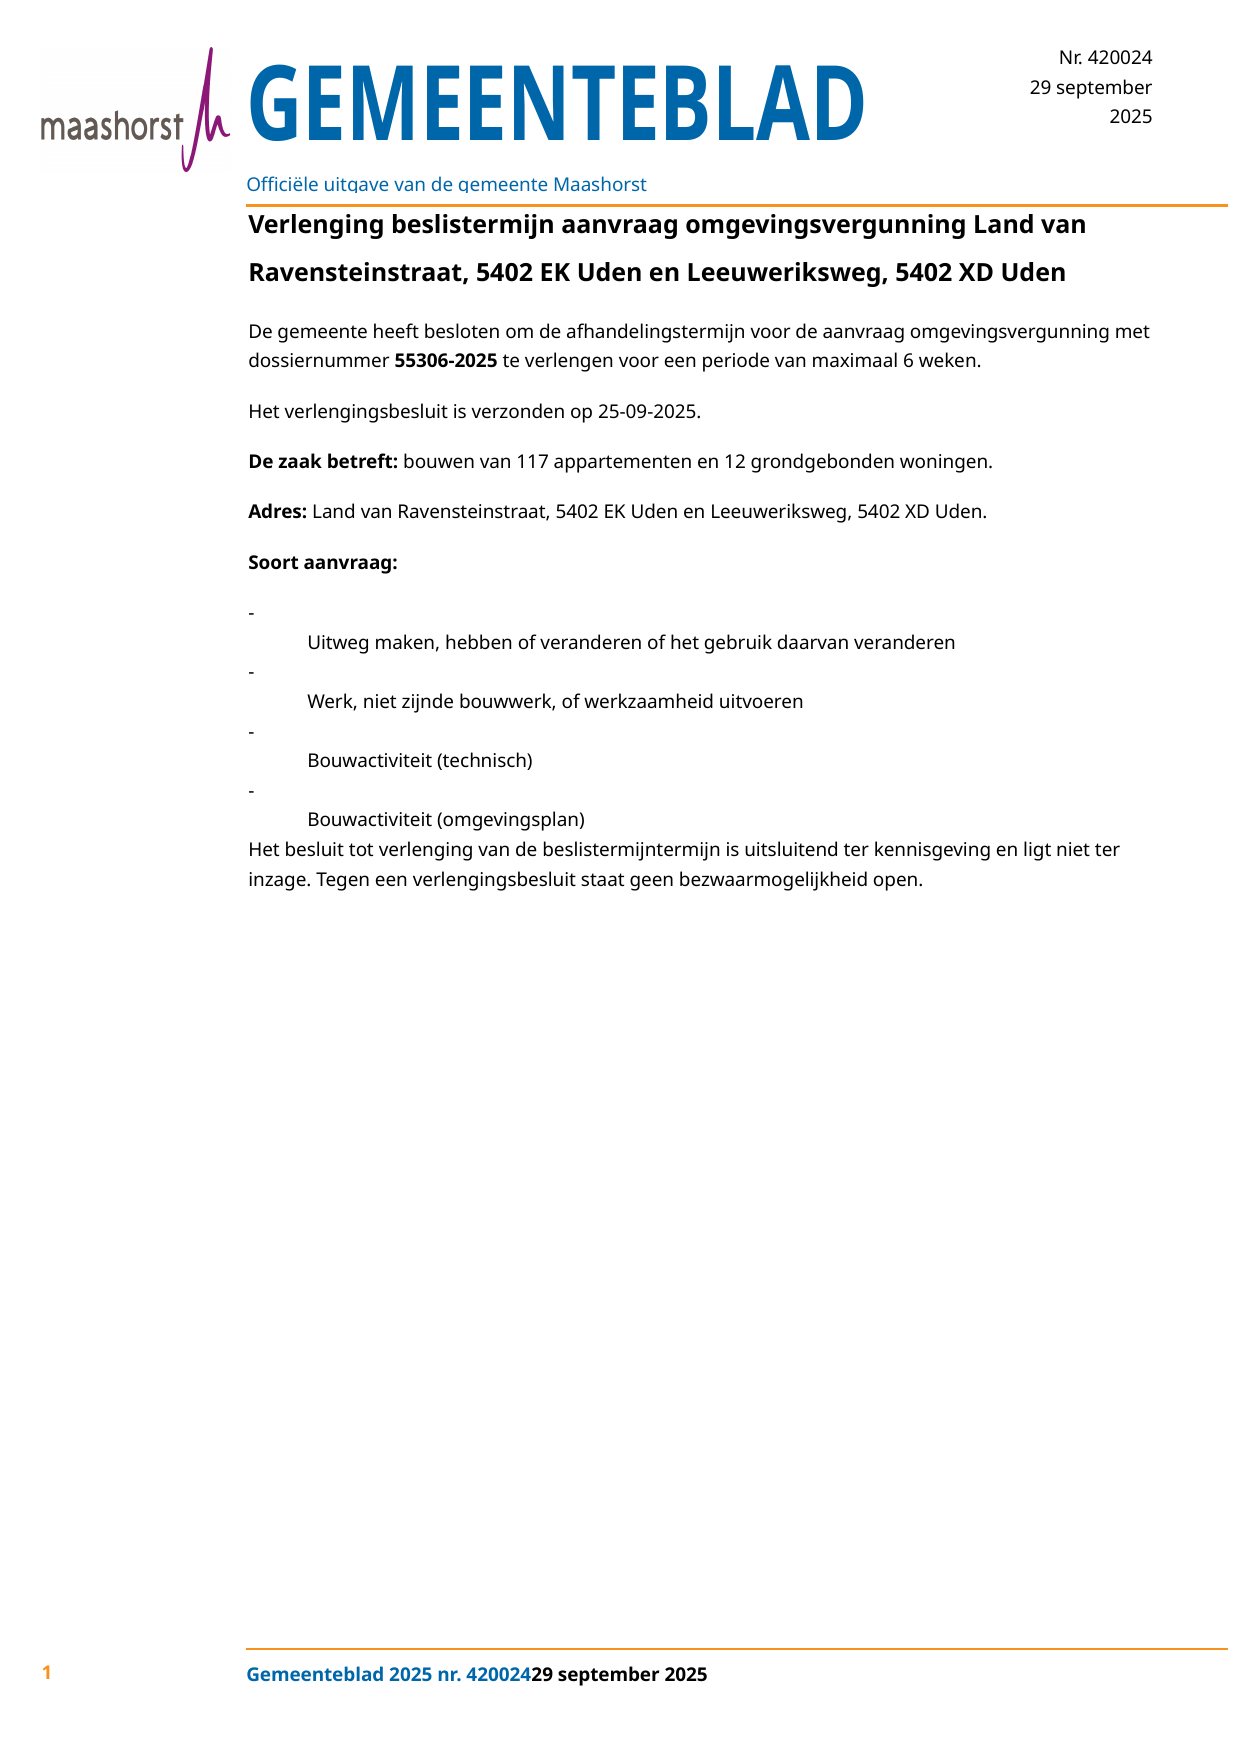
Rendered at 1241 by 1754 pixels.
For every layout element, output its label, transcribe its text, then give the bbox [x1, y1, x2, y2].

text De zaak betreft: bouwen van 117 appartementen en 12 grondgebonden woningen. [248, 448, 1152, 474]
picture [41, 47, 231, 172]
text Het verlengingsbesluit is verzonden op 25-09-2025. [248, 398, 1152, 424]
text De gemeente heeft besloten om de afhandelingstermijn voor de aanvraag omgevingsvergunning met dossiernummer 55306-2025 te verlengen voor een periode van maximaal 6 weken. [248, 318, 1152, 373]
list Uitweg maken, hebben of veranderen of het gebruik daarvan veranderen [248, 629, 1152, 655]
text Het besluit tot verlenging van de beslistermijntermijn is uitsluitend ter kennisgeving en ligt niet ter inzage. Tegen een verlengingsbesluit staat geen bezwaarmogelijkheid open. [248, 836, 1152, 892]
list Bouwactiviteit (technisch) [248, 747, 1152, 773]
list Bouwactiviteit (omgevingsplan) [248, 807, 1152, 832]
text Adres: Land van Ravensteinstraat, 5402 EK Uden en Leeuweriksweg, 5402 XD Uden. [248, 499, 1152, 524]
list Werk, niet zijnde bouwwerk, of werkzaamheid uitvoeren [248, 688, 1152, 714]
text Soort aanvraag: [248, 549, 1152, 575]
text Verlenging beslistermijn aanvraag omgevingsvergunning Land van Ravensteinstraat, 5402 EK Uden en Leeuweriksweg, 5402 XD Uden [248, 207, 1152, 288]
